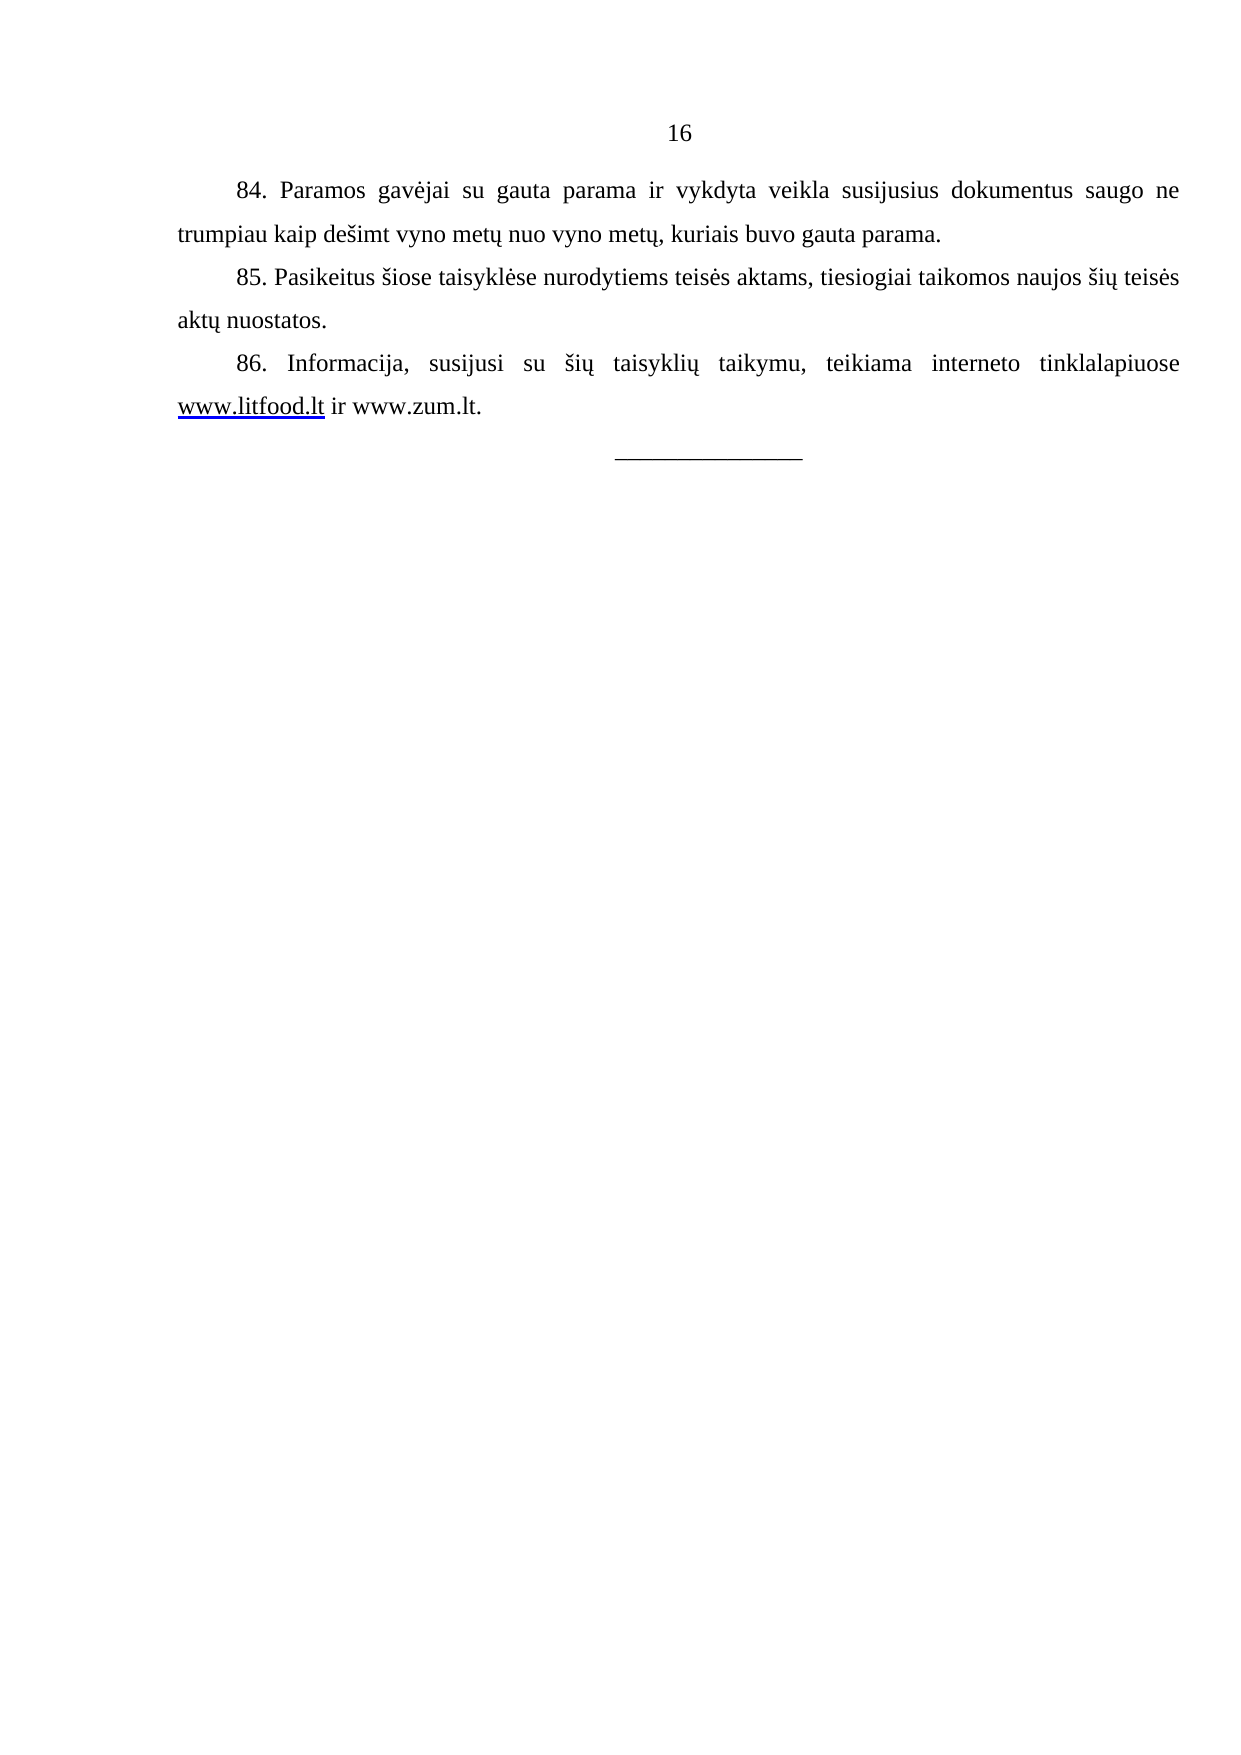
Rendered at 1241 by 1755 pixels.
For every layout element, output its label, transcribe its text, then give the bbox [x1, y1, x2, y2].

text 86. Informacija, susijusi su šių taisyklių taikymu, teikiama interneto tinklalapiuose www.litfood.lt ir www.zum.lt. [177, 348, 1181, 420]
text _______________ [177, 434, 1181, 463]
text 84. Paramos gavėjai su gauta parama ir vykdyta veikla susijusius dokumentus saugo ne trumpiau kaip dešimt vyno metų nuo vyno metų, kuriais buvo gauta parama. [177, 176, 1181, 247]
text 85. Pasikeitus šiose taisyklėse nurodytiems teisės aktams, tiesiogiai taikomos naujos šių teisės aktų nuostatos. [177, 262, 1181, 334]
